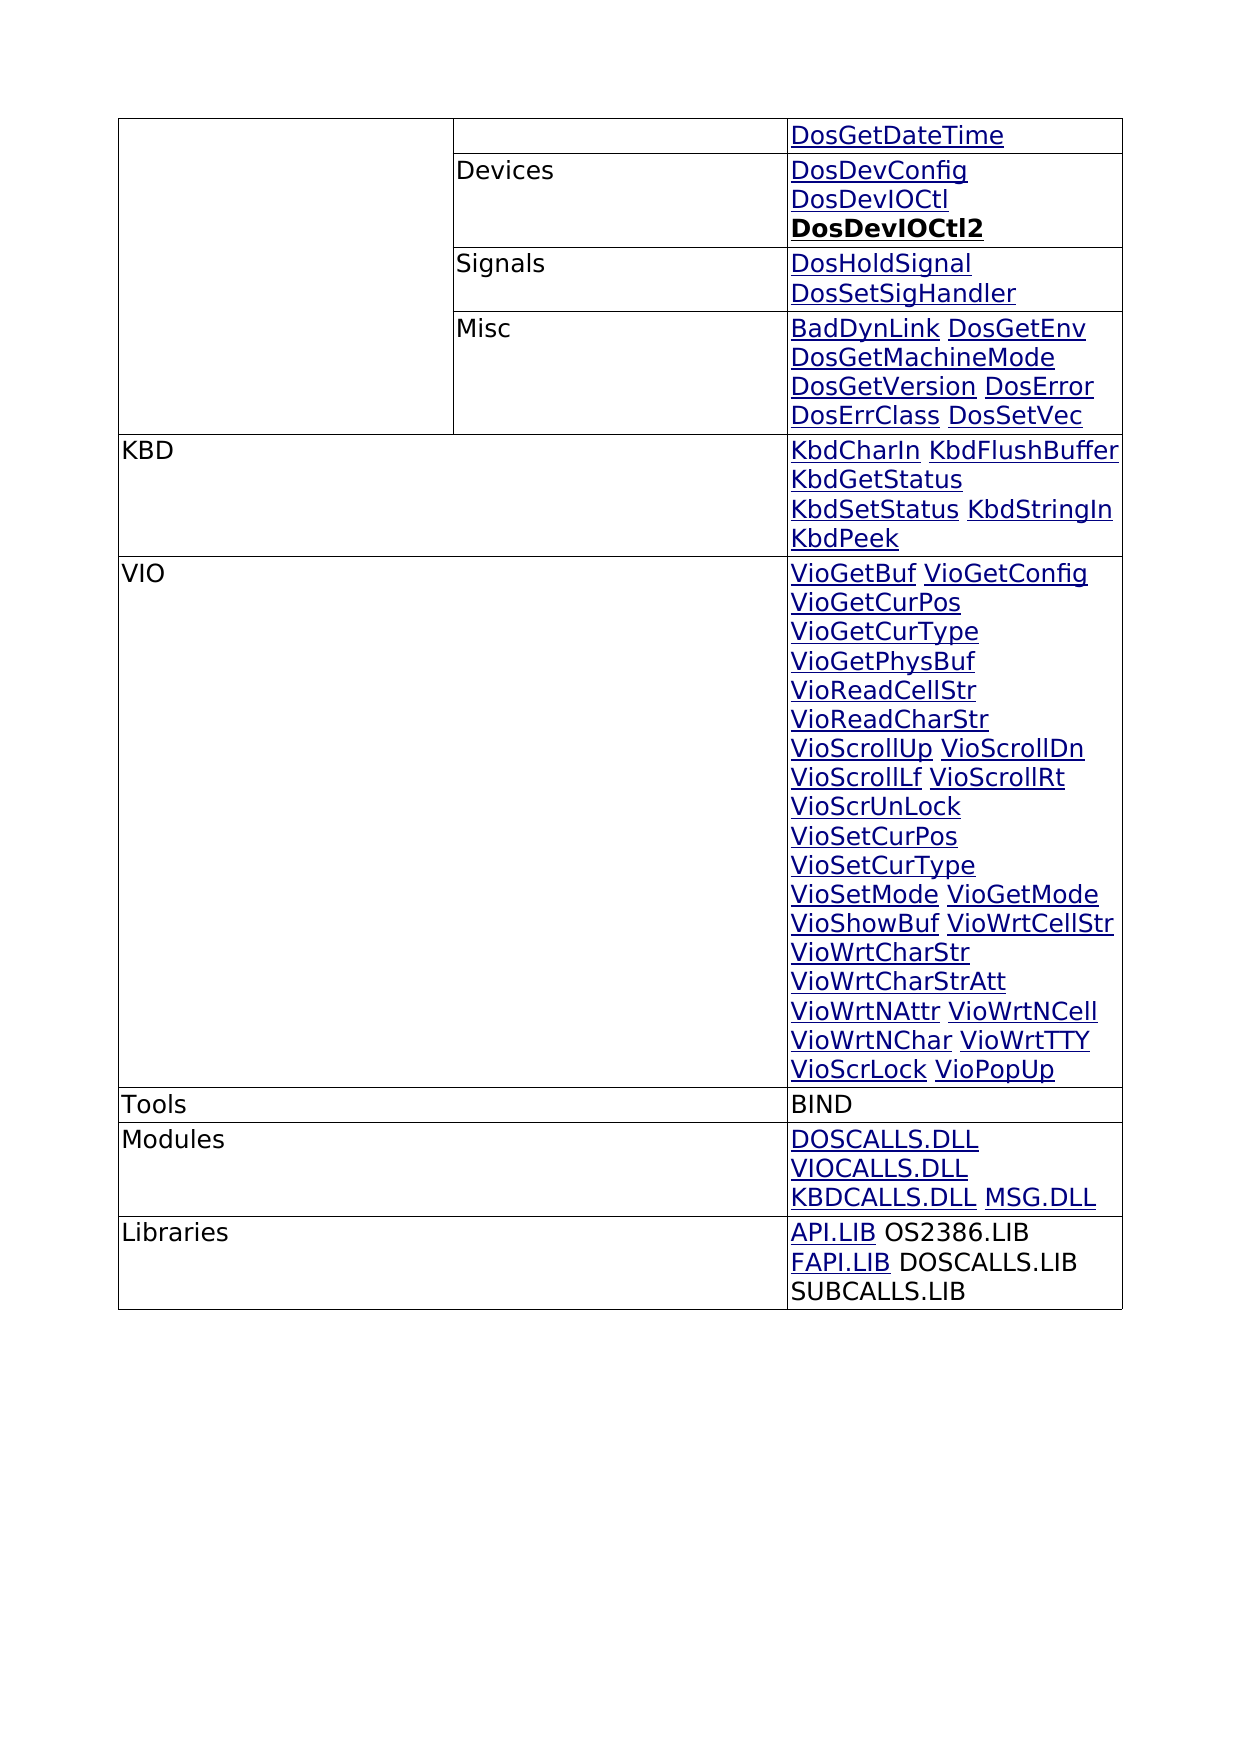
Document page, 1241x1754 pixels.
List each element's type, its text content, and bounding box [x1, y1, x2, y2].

table_cell KBD [119, 435, 787, 556]
table_cell API.LIB OS2386.LIB FAPI.LIB DOSCALLS.LIB SUBCALLS.LIB [788, 1217, 1122, 1309]
table_cell Misc [454, 312, 787, 433]
table_cell VIO [119, 557, 787, 1087]
table_cell BIND [788, 1088, 1122, 1122]
table_cell Libraries [119, 1217, 787, 1309]
table_cell Signals [454, 248, 787, 311]
table_cell [119, 119, 453, 433]
table_cell KbdCharIn KbdFlushBuffer KbdGetStatus KbdSetStatus KbdStringIn KbdPeek [788, 435, 1122, 556]
table_cell DOSCALLS.DLL VIOCALLS.DLL KBDCALLS.DLL MSG.DLL [788, 1123, 1122, 1216]
table_cell DosGetDateTime [788, 119, 1122, 153]
table_cell DosHoldSignal DosSetSigHandler [788, 248, 1122, 311]
table_cell VioGetBuf VioGetConfig VioGetCurPos VioGetCurType VioGetPhysBuf VioReadCellStr VioReadCharStr VioScrollUp VioScrollDn VioScrollLf VioScrollRt VioScrUnLock VioSetCurPos VioSetCurType VioSetMode VioGetMode VioShowBuf VioWrtCellStr VioWrtCharStr VioWrtCharStrAtt VioWrtNAttr VioWrtNCell VioWrtNChar VioWrtTTY VioScrLock VioPopUp [788, 557, 1122, 1087]
table_cell Tools [119, 1088, 787, 1122]
table_cell Modules [119, 1123, 787, 1216]
table_cell Devices [454, 154, 787, 247]
table_cell DosDevConfig DosDevIOCtl DosDevIOCtl2 [788, 154, 1122, 247]
table_cell BadDynLink DosGetEnv DosGetMachineMode DosGetVersion DosError DosErrClass DosSetVec [788, 312, 1122, 433]
table_cell [454, 119, 787, 153]
